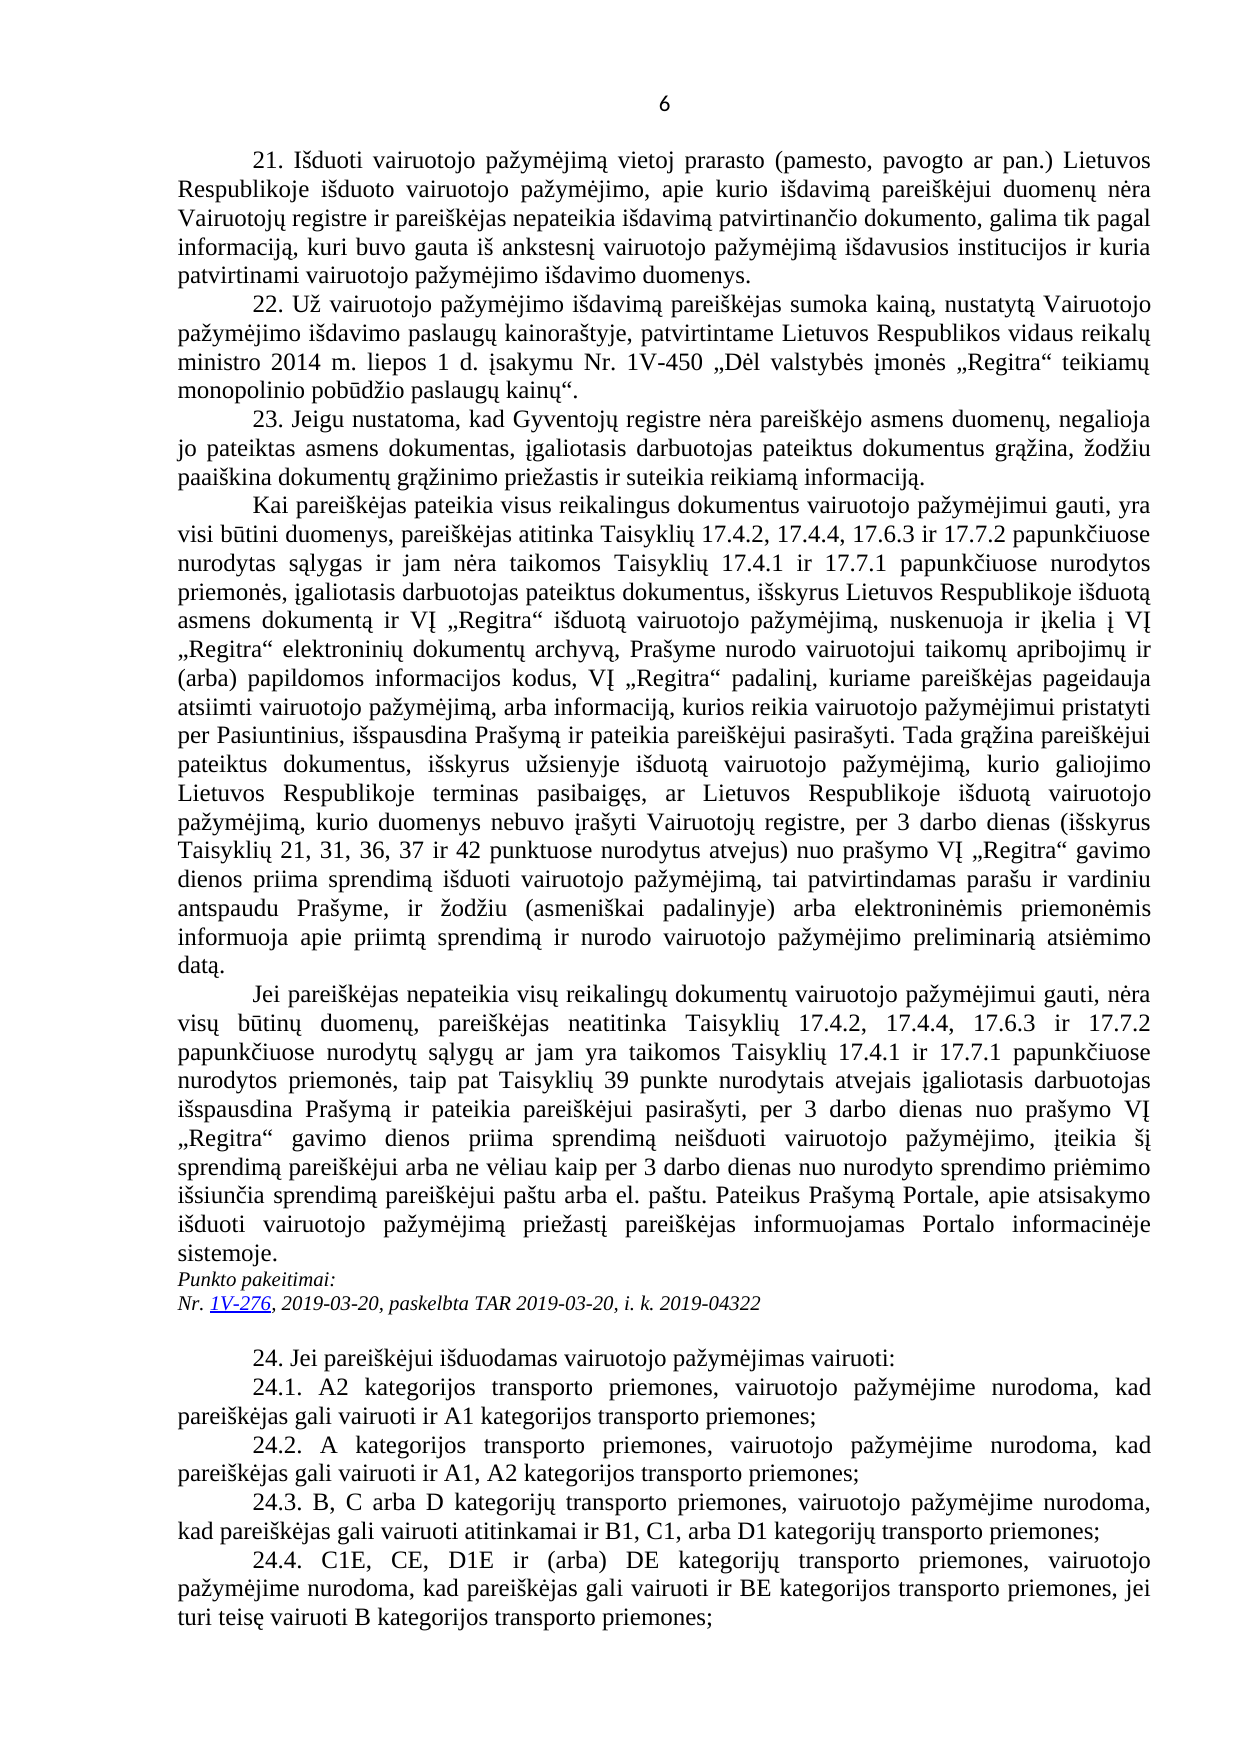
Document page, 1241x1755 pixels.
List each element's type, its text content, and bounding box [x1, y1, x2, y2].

text 24.2. A kategorijos transporto priemones, vairuotojo pažymėjime nurodoma, kad pareiškėjas gali vairuoti ir A1, A2 kategorijos transporto priemones; [177, 1430, 1152, 1487]
text 23. Jeigu nustatoma, kad Gyventojų registre nėra pareiškėjo asmens duomenų, negalioja jo pateiktas asmens dokumentas, įgaliotasis darbuotojas pateiktus dokumentus grąžina, žodžiu paaiškina dokumentų grąžinimo priežastis ir suteikia reikiamą informaciją. [177, 404, 1152, 490]
text 22. Už vairuotojo pažymėjimo išdavimą pareiškėjas sumoka kainą, nustatytą Vairuotojo pažymėjimo išdavimo paslaugų kainoraštyje, patvirtintame Lietuvos Respublikos vidaus reikalų ministro 2014 m. liepos 1 d. įsakymu Nr. 1V-450 „Dėl valstybės įmonės „Regitra“ teikiamų monopolinio pobūdžio paslaugų kainų“. [177, 289, 1152, 404]
text 21. Išduoti vairuotojo pažymėjimą vietoj prarasto (pamesto, pavogto ar pan.) Lietuvos Respublikoje išduoto vairuotojo pažymėjimo, apie kurio išdavimą pareiškėjui duomenų nėra Vairuotojų registre ir pareiškėjas nepateikia išdavimą patvirtinančio dokumento, galima tik pagal informaciją, kuri buvo gauta iš ankstesnį vairuotojo pažymėjimą išdavusios institucijos ir kuria patvirtinami vairuotojo pažymėjimo išdavimo duomenys. [177, 145, 1152, 289]
text 24.4. C1E, CE, D1E ir (arba) DE kategorijų transporto priemones, vairuotojo pažymėjime nurodoma, kad pareiškėjas gali vairuoti ir BE kategorijos transporto priemones, jei turi teisę vairuoti B kategorijos transporto priemones; [177, 1545, 1152, 1631]
text Jei pareiškėjas nepateikia visų reikalingų dokumentų vairuotojo pažymėjimui gauti, nėra visų būtinų duomenų, pareiškėjas neatitinka Taisyklių 17.4.2, 17.4.4, 17.6.3 ir 17.7.2 papunkčiuose nurodytų sąlygų ar jam yra taikomos Taisyklių 17.4.1 ir 17.7.1 papunkčiuose nurodytos priemonės, taip pat Taisyklių 39 punkte nurodytais atvejais įgaliotasis darbuotojas išspausdina Prašymą ir pateikia pareiškėjui pasirašyti, per 3 darbo dienas nuo prašymo VĮ „Regitra“ gavimo dienos priima sprendimą neišduoti vairuotojo pažymėjimo, įteikia šį sprendimą pareiškėjui arba ne vėliau kaip per 3 darbo dienas nuo nurodyto sprendimo priėmimo išsiunčia sprendimą pareiškėjui paštu arba el. paštu. Pateikus Prašymą Portale, apie atsisakymo išduoti vairuotojo pažymėjimą priežastį pareiškėjas informuojamas Portalo informacinėje sistemoje. [177, 979, 1152, 1267]
text 24. Jei pareiškėjui išduodamas vairuotojo pažymėjimas vairuoti: [177, 1343, 1152, 1372]
text 24.1. A2 kategorijos transporto priemones, vairuotojo pažymėjime nurodoma, kad pareiškėjas gali vairuoti ir A1 kategorijos transporto priemones; [177, 1372, 1152, 1430]
text Punkto pakeitimai: [177, 1267, 1152, 1291]
text 24.3. B, C arba D kategorijų transporto priemones, vairuotojo pažymėjime nurodoma, kad pareiškėjas gali vairuoti atitinkamai ir B1, C1, arba D1 kategorijų transporto priemones; [177, 1487, 1152, 1545]
text Nr. 1V-276, 2019-03-20, paskelbta TAR 2019-03-20, i. k. 2019-04322 [177, 1291, 1152, 1315]
text Kai pareiškėjas pateikia visus reikalingus dokumentus vairuotojo pažymėjimui gauti, yra visi būtini duomenys, pareiškėjas atitinka Taisyklių 17.4.2, 17.4.4, 17.6.3 ir 17.7.2 papunkčiuose nurodytas sąlygas ir jam nėra taikomos Taisyklių 17.4.1 ir 17.7.1 papunkčiuose nurodytos priemonės, įgaliotasis darbuotojas pateiktus dokumentus, išskyrus Lietuvos Respublikoje išduotą asmens dokumentą ir VĮ „Regitra“ išduotą vairuotojo pažymėjimą, nuskenuoja ir įkelia į VĮ „Regitra“ elektroninių dokumentų archyvą, Prašyme nurodo vairuotojui taikomų apribojimų ir (arba) papildomos informacijos kodus, VĮ „Regitra“ padalinį, kuriame pareiškėjas pageidauja atsiimti vairuotojo pažymėjimą, arba informaciją, kurios reikia vairuotojo pažymėjimui pristatyti per Pasiuntinius, išspausdina Prašymą ir pateikia pareiškėjui pasirašyti. Tada grąžina pareiškėjui pateiktus dokumentus, išskyrus užsienyje išduotą vairuotojo pažymėjimą, kurio galiojimo Lietuvos Respublikoje terminas pasibaigęs, ar Lietuvos Respublikoje išduotą vairuotojo pažymėjimą, kurio duomenys nebuvo įrašyti Vairuotojų registre, per 3 darbo dienas (išskyrus Taisyklių 21, 31, 36, 37 ir 42 punktuose nurodytus atvejus) nuo prašymo VĮ „Regitra“ gavimo dienos priima sprendimą išduoti vairuotojo pažymėjimą, tai patvirtindamas parašu ir vardiniu antspaudu Prašyme, ir žodžiu (asmeniškai padalinyje) arba elektroninėmis priemonėmis informuoja apie priimtą sprendimą ir nurodo vairuotojo pažymėjimo preliminarią atsiėmimo datą. [177, 490, 1152, 979]
